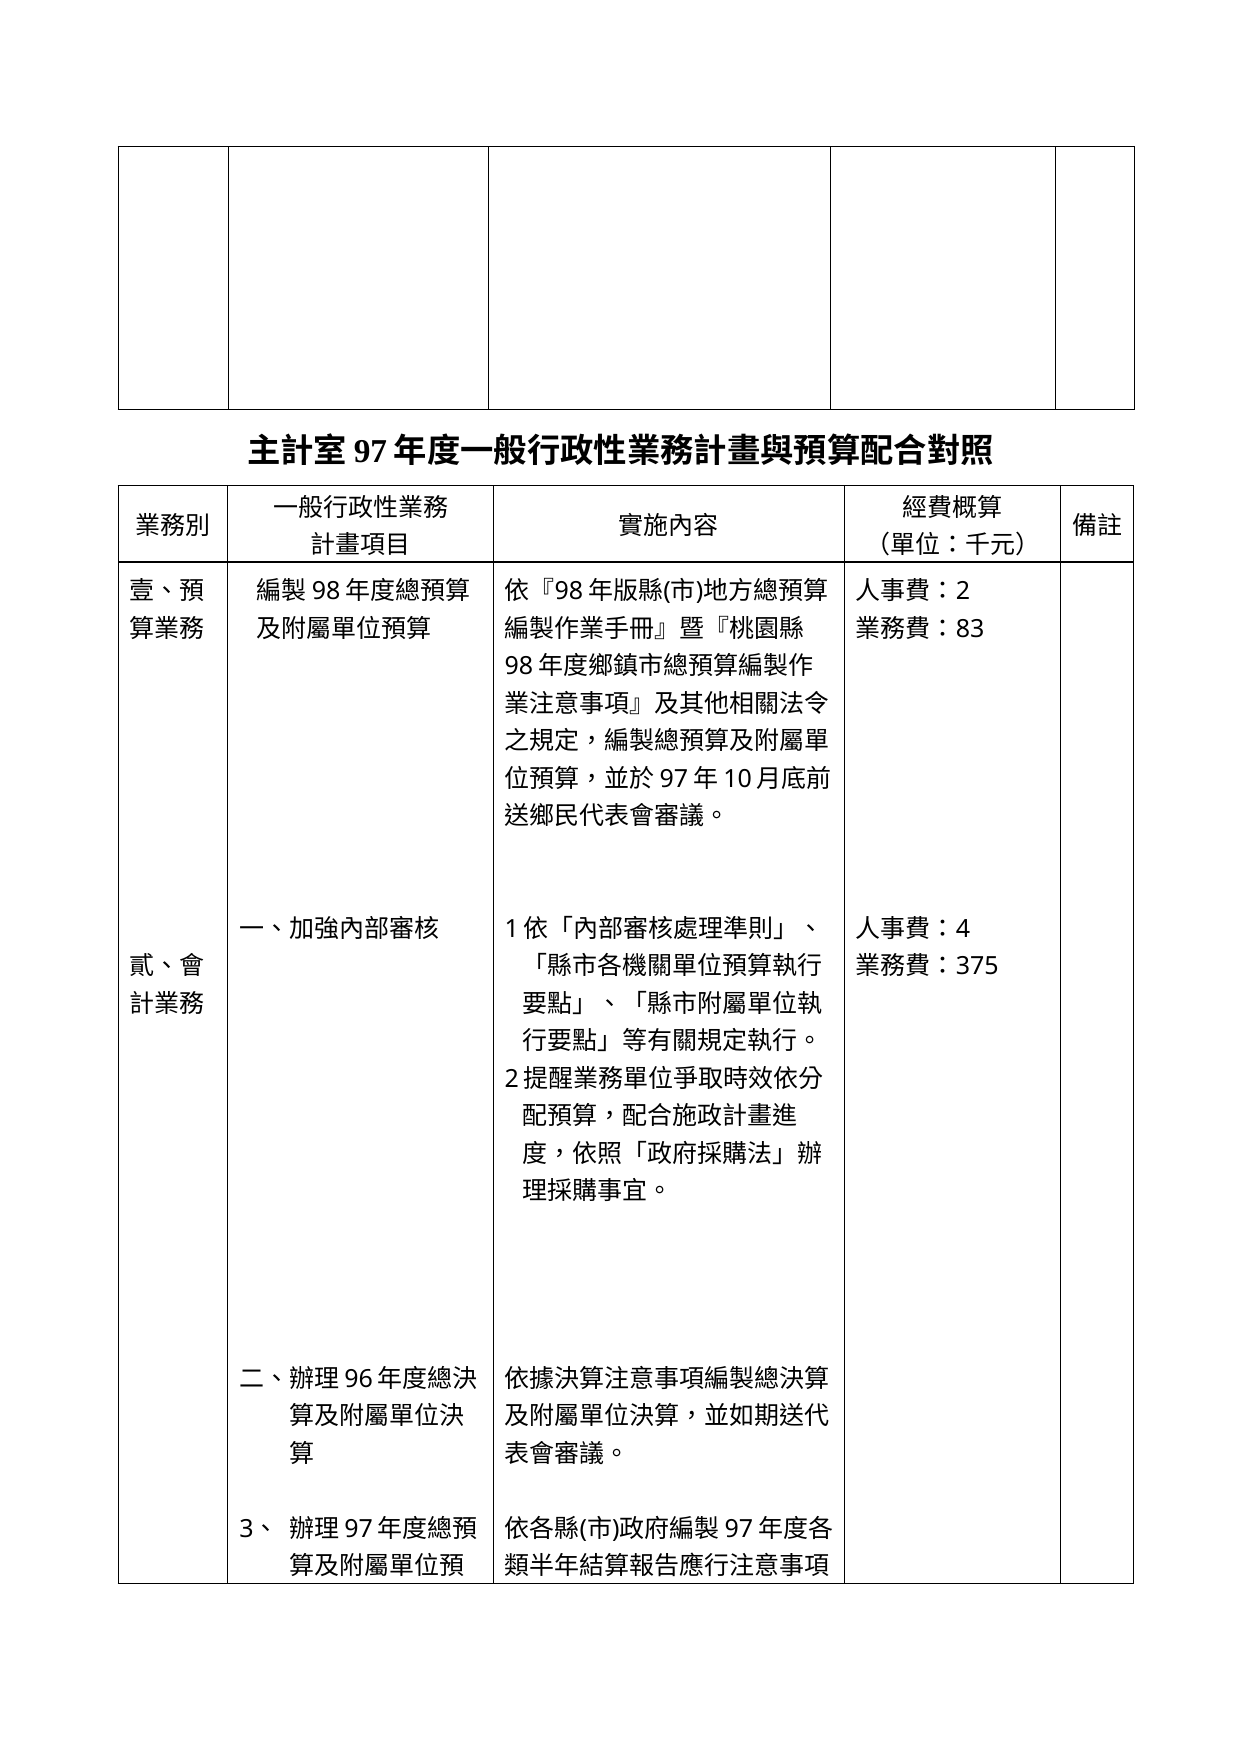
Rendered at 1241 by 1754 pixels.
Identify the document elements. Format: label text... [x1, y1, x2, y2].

table_header 備註 [1061, 486, 1133, 561]
table_cell [229, 147, 488, 409]
table_cell [1056, 147, 1134, 409]
table_header 實施內容 [494, 486, 844, 561]
text 主計室97年度一般行政性業務計畫與預算配合對照 [118, 410, 1122, 485]
table_cell [489, 147, 830, 409]
table_cell [119, 147, 228, 409]
table_header 業務別 [119, 486, 227, 561]
table_cell 壹、預算業務 貳、會計業務 [119, 563, 227, 1582]
table_header 經費概算 （單位：千元） [845, 486, 1060, 561]
table_cell [831, 147, 1055, 409]
table_cell 編製98年度總預算及附屬單位預算 一、加強內部審核 二、辦理96年度總決算及附屬單位決算 辦理97年度總預算及附屬單位預算半年結算報告 編製會計報告 一、公務統計 二、調查統計 [228, 563, 493, 1582]
table_cell [1061, 563, 1133, 1582]
table_header 一般行政性業務 計畫項目 [228, 486, 493, 561]
table_cell 依『98年版縣(市)地方總預算編製作業手冊』暨『桃園縣98年度鄉鎮市總預算編製作業注意事項』及其他相關法令之規定，編製總預算及附屬單位預算，並於97年10月底前送鄉民代表會審議。 1依「內部審核處理準則」、「縣市各機關單位預算執行要點」、「縣市附屬單位執行要點」等有關規定執行。 2提醒業務單位爭取時效依分配預算，配合施政計畫進度，依照「政府採購法」辦理採購事宜。 依據決算注意事項編製總決算及附屬單位決算，並如期送代表會審議。 依各縣(市)政府編製97年度各類半年結算報告應行注意事項 [494, 563, 844, 1582]
table_cell 人事費：2 業務費：83 人事費：4 業務費：375 [845, 563, 1060, 1582]
